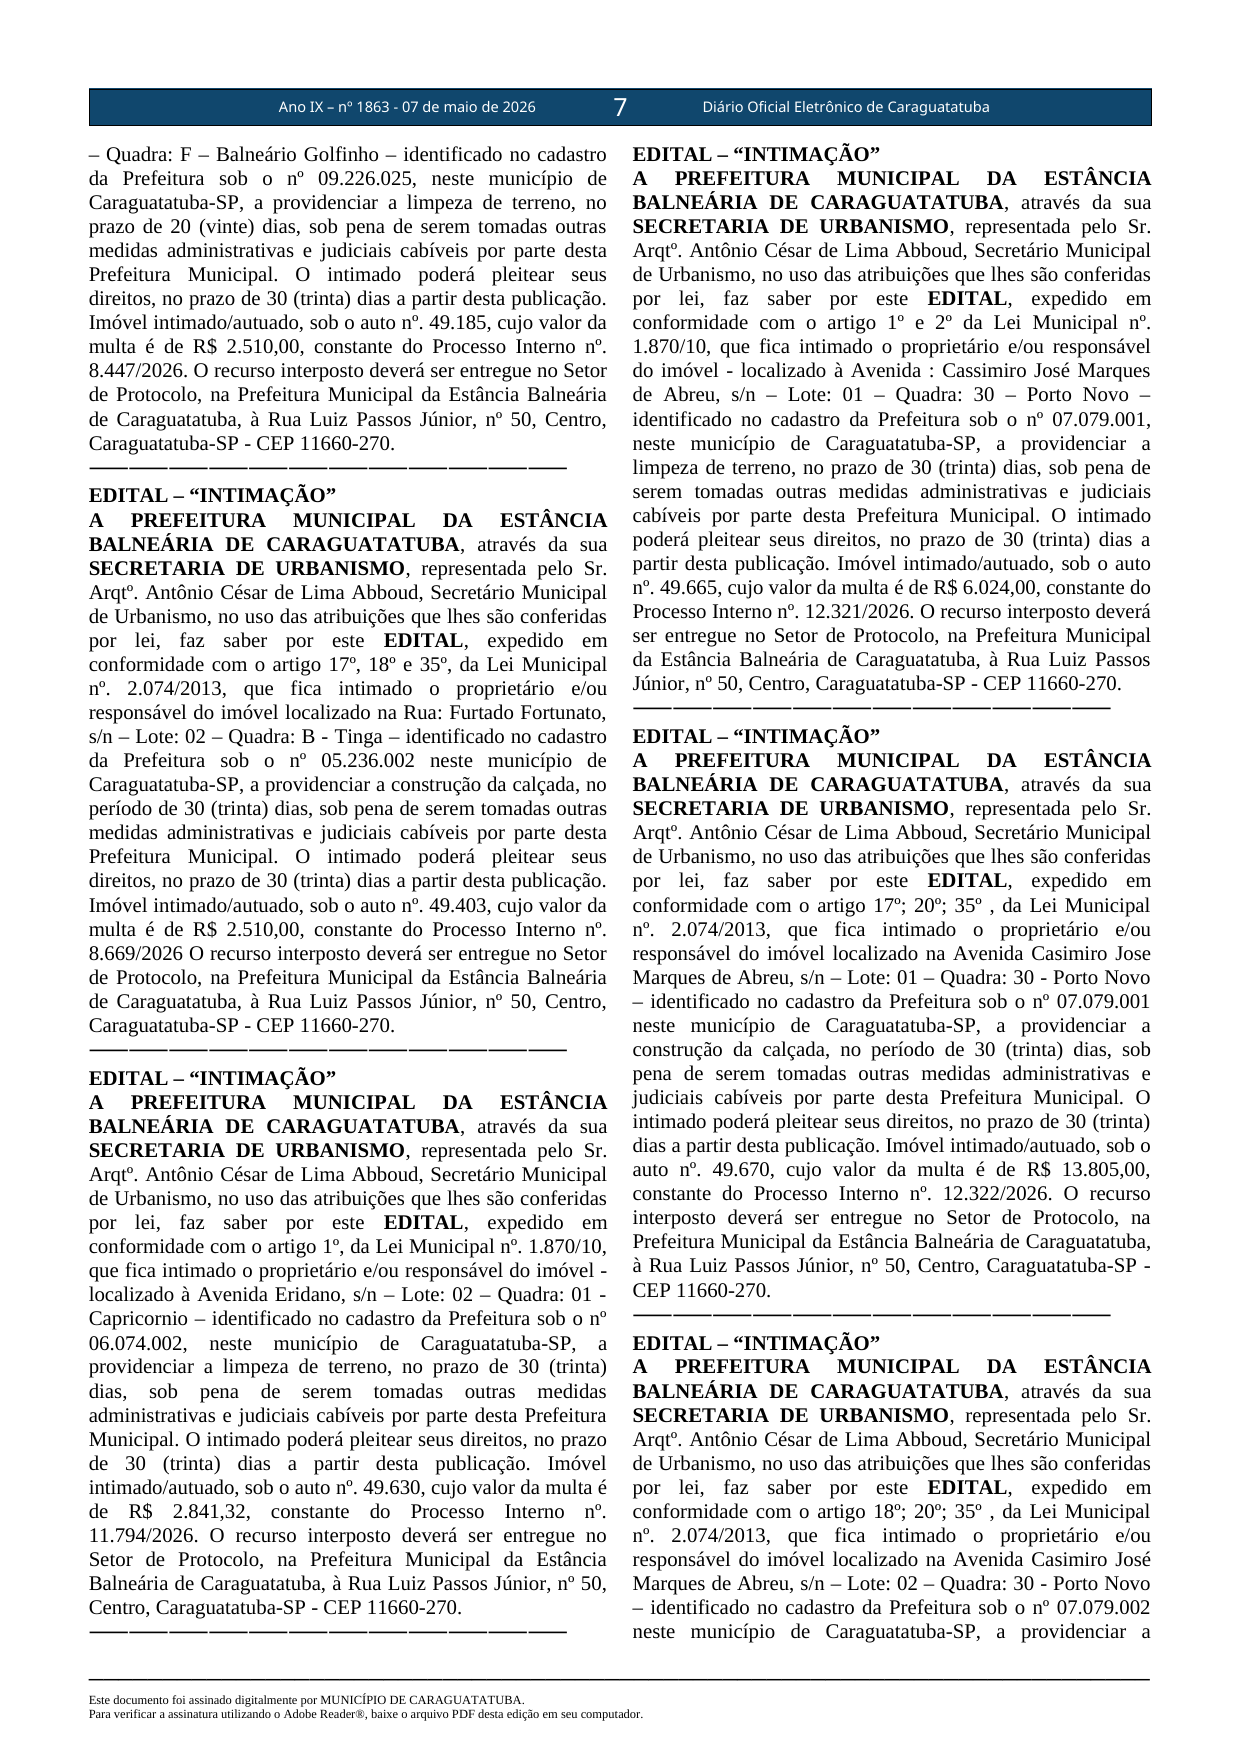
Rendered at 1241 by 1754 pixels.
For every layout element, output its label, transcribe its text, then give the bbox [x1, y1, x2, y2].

text EDITAL – “INTIMAÇÃO” [632, 1330, 1152, 1354]
text ⸺⸺⸺⸺⸺⸺⸺⸺⸺⸺⸺⸺ [632, 1302, 1152, 1326]
text A PREFEITURA MUNICIPAL DA ESTÂNCIA BALNEÁRIA DE CARAGUATATUBA, através da sua SECRETARIA DE URBANISMO, representada pelo Sr. Arqtº. Antônio César de Lima Abboud, Secretário Municipal de Urbanismo, no uso das atribuições que lhes são conferidas por lei, faz saber por este EDITAL, expedido em conformidade com o artigo 18º; 20º; 35º , da Lei Municipal nº. 2.074/2013, que fica intimado o proprietário e/ou responsável do imóvel localizado na Avenida Casimiro José Marques de Abreu, s/n – Lote: 02 – Quadra: 30 - Porto Novo – identificado no cadastro da Prefeitura sob o nº 07.079.002 neste município de Caraguatatuba-SP, a providenciar a [632, 1354, 1152, 1643]
text EDITAL – “INTIMAÇÃO” [632, 142, 1152, 166]
text A PREFEITURA MUNICIPAL DA ESTÂNCIA BALNEÁRIA DE CARAGUATATUBA, através da sua SECRETARIA DE URBANISMO, representada pelo Sr. Arqtº. Antônio César de Lima Abboud, Secretário Municipal de Urbanismo, no uso das atribuições que lhes são conferidas por lei, faz saber por este EDITAL, expedido em conformidade com o artigo 1º, da Lei Municipal nº. 1.870/10, que fica intimado o proprietário e/ou responsável do imóvel - localizado à Avenida Eridano, s/n – Lote: 02 – Quadra: 01 - Capricornio – identificado no cadastro da Prefeitura sob o nº 06.074.002, neste município de Caraguatatuba-SP, a providenciar a limpeza de terreno, no prazo de 30 (trinta) dias, sob pena de serem tomadas outras medidas administrativas e judiciais cabíveis por parte desta Prefeitura Municipal. O intimado poderá pleitear seus direitos, no prazo de 30 (trinta) dias a partir desta publicação. Imóvel intimado/autuado, sob o auto nº. 49.630, cujo valor da multa é de R$ 2.841,32, constante do Processo Interno nº. 11.794/2026. O recurso interposto deverá ser entregue no Setor de Protocolo, na Prefeitura Municipal da Estância Balneária de Caraguatatuba, à Rua Luiz Passos Júnior, nº 50, Centro, Caraguatatuba-SP - CEP 11660-270. [88, 1090, 608, 1619]
text EDITAL – “INTIMAÇÃO” [88, 1066, 608, 1090]
text A PREFEITURA MUNICIPAL DA ESTÂNCIA BALNEÁRIA DE CARAGUATATUBA, através da sua SECRETARIA DE URBANISMO, representada pelo Sr. Arqtº. Antônio César de Lima Abboud, Secretário Municipal de Urbanismo, no uso das atribuições que lhes são conferidas por lei, faz saber por este EDITAL, expedido em conformidade com o artigo 17º, 18º e 35º, da Lei Municipal nº. 2.074/2013, que fica intimado o proprietário e/ou responsável do imóvel localizado na Rua: Furtado Fortunato, s/n – Lote: 02 – Quadra: B - Tinga – identificado no cadastro da Prefeitura sob o nº 05.236.002 neste município de Caraguatatuba-SP, a providenciar a construção da calçada, no período de 30 (trinta) dias, sob pena de serem tomadas outras medidas administrativas e judiciais cabíveis por parte desta Prefeitura Municipal. O intimado poderá pleitear seus direitos, no prazo de 30 (trinta) dias a partir desta publicação. Imóvel intimado/autuado, sob o auto nº. 49.403, cujo valor da multa é de R$ 2.510,00, constante do Processo Interno nº. 8.669/2026 O recurso interposto deverá ser entregue no Setor de Protocolo, na Prefeitura Municipal da Estância Balneária de Caraguatatuba, à Rua Luiz Passos Júnior, nº 50, Centro, Caraguatatuba-SP - CEP 11660-270. [88, 507, 608, 1037]
text A PREFEITURA MUNICIPAL DA ESTÂNCIA BALNEÁRIA DE CARAGUATATUBA, através da sua SECRETARIA DE URBANISMO, representada pelo Sr. Arqtº. Antônio César de Lima Abboud, Secretário Municipal de Urbanismo, no uso das atribuições que lhes são conferidas por lei, faz saber por este EDITAL, expedido em conformidade com o artigo 17º; 20º; 35º , da Lei Municipal nº. 2.074/2013, que fica intimado o proprietário e/ou responsável do imóvel localizado na Avenida Casimiro Jose Marques de Abreu, s/n – Lote: 01 – Quadra: 30 - Porto Novo – identificado no cadastro da Prefeitura sob o nº 07.079.001 neste município de Caraguatatuba-SP, a providenciar a construção da calçada, no período de 30 (trinta) dias, sob pena de serem tomadas outras medidas administrativas e judiciais cabíveis por parte desta Prefeitura Municipal. O intimado poderá pleitear seus direitos, no prazo de 30 (trinta) dias a partir desta publicação. Imóvel intimado/autuado, sob o auto nº. 49.670, cujo valor da multa é de R$ 13.805,00, constante do Processo Interno nº. 12.322/2026. O recurso interposto deverá ser entregue no Setor de Protocolo, na Prefeitura Municipal da Estância Balneária de Caraguatatuba, à Rua Luiz Passos Júnior, nº 50, Centro, Caraguatatuba-SP - CEP 11660-270. [632, 748, 1152, 1302]
text ⸺⸺⸺⸺⸺⸺⸺⸺⸺⸺⸺⸺ [88, 454, 608, 479]
text EDITAL – “INTIMAÇÃO” [632, 724, 1152, 748]
text EDITAL – “INTIMAÇÃO” [88, 483, 608, 507]
text ⸺⸺⸺⸺⸺⸺⸺⸺⸺⸺⸺⸺ [88, 1037, 608, 1061]
text ⸺⸺⸺⸺⸺⸺⸺⸺⸺⸺⸺⸺ [88, 1619, 608, 1643]
text – Quadra: F – Balneário Golfinho – identificado no cadastro da Prefeitura sob o nº 09.226.025, neste município de Caraguatatuba-SP, a providenciar a limpeza de terreno, no prazo de 20 (vinte) dias, sob pena de serem tomadas outras medidas administrativas e judiciais cabíveis por parte desta Prefeitura Municipal. O intimado poderá pleitear seus direitos, no prazo de 30 (trinta) dias a partir desta publicação. Imóvel intimado/autuado, sob o auto nº. 49.185, cujo valor da multa é de R$ 2.510,00, constante do Processo Interno nº. 8.447/2026. O recurso interposto deverá ser entregue no Setor de Protocolo, na Prefeitura Municipal da Estância Balneária de Caraguatatuba, à Rua Luiz Passos Júnior, nº 50, Centro, Caraguatatuba-SP - CEP 11660-270. [88, 142, 608, 454]
text ⸺⸺⸺⸺⸺⸺⸺⸺⸺⸺⸺⸺ [632, 695, 1152, 719]
text A PREFEITURA MUNICIPAL DA ESTÂNCIA BALNEÁRIA DE CARAGUATATUBA, através da sua SECRETARIA DE URBANISMO, representada pelo Sr. Arqtº. Antônio César de Lima Abboud, Secretário Municipal de Urbanismo, no uso das atribuições que lhes são conferidas por lei, faz saber por este EDITAL, expedido em conformidade com o artigo 1º e 2º da Lei Municipal nº. 1.870/10, que fica intimado o proprietário e/ou responsável do imóvel - localizado à Avenida : Cassimiro José Marques de Abreu, s/n – Lote: 01 – Quadra: 30 – Porto Novo – identificado no cadastro da Prefeitura sob o nº 07.079.001, neste município de Caraguatatuba-SP, a providenciar a limpeza de terreno, no prazo de 30 (trinta) dias, sob pena de serem tomadas outras medidas administrativas e judiciais cabíveis por parte desta Prefeitura Municipal. O intimado poderá pleitear seus direitos, no prazo de 30 (trinta) dias a partir desta publicação. Imóvel intimado/autuado, sob o auto nº. 49.665, cujo valor da multa é de R$ 6.024,00, constante do Processo Interno nº. 12.321/2026. O recurso interposto deverá ser entregue no Setor de Protocolo, na Prefeitura Municipal da Estância Balneária de Caraguatatuba, à Rua Luiz Passos Júnior, nº 50, Centro, Caraguatatuba-SP - CEP 11660-270. [632, 166, 1152, 695]
